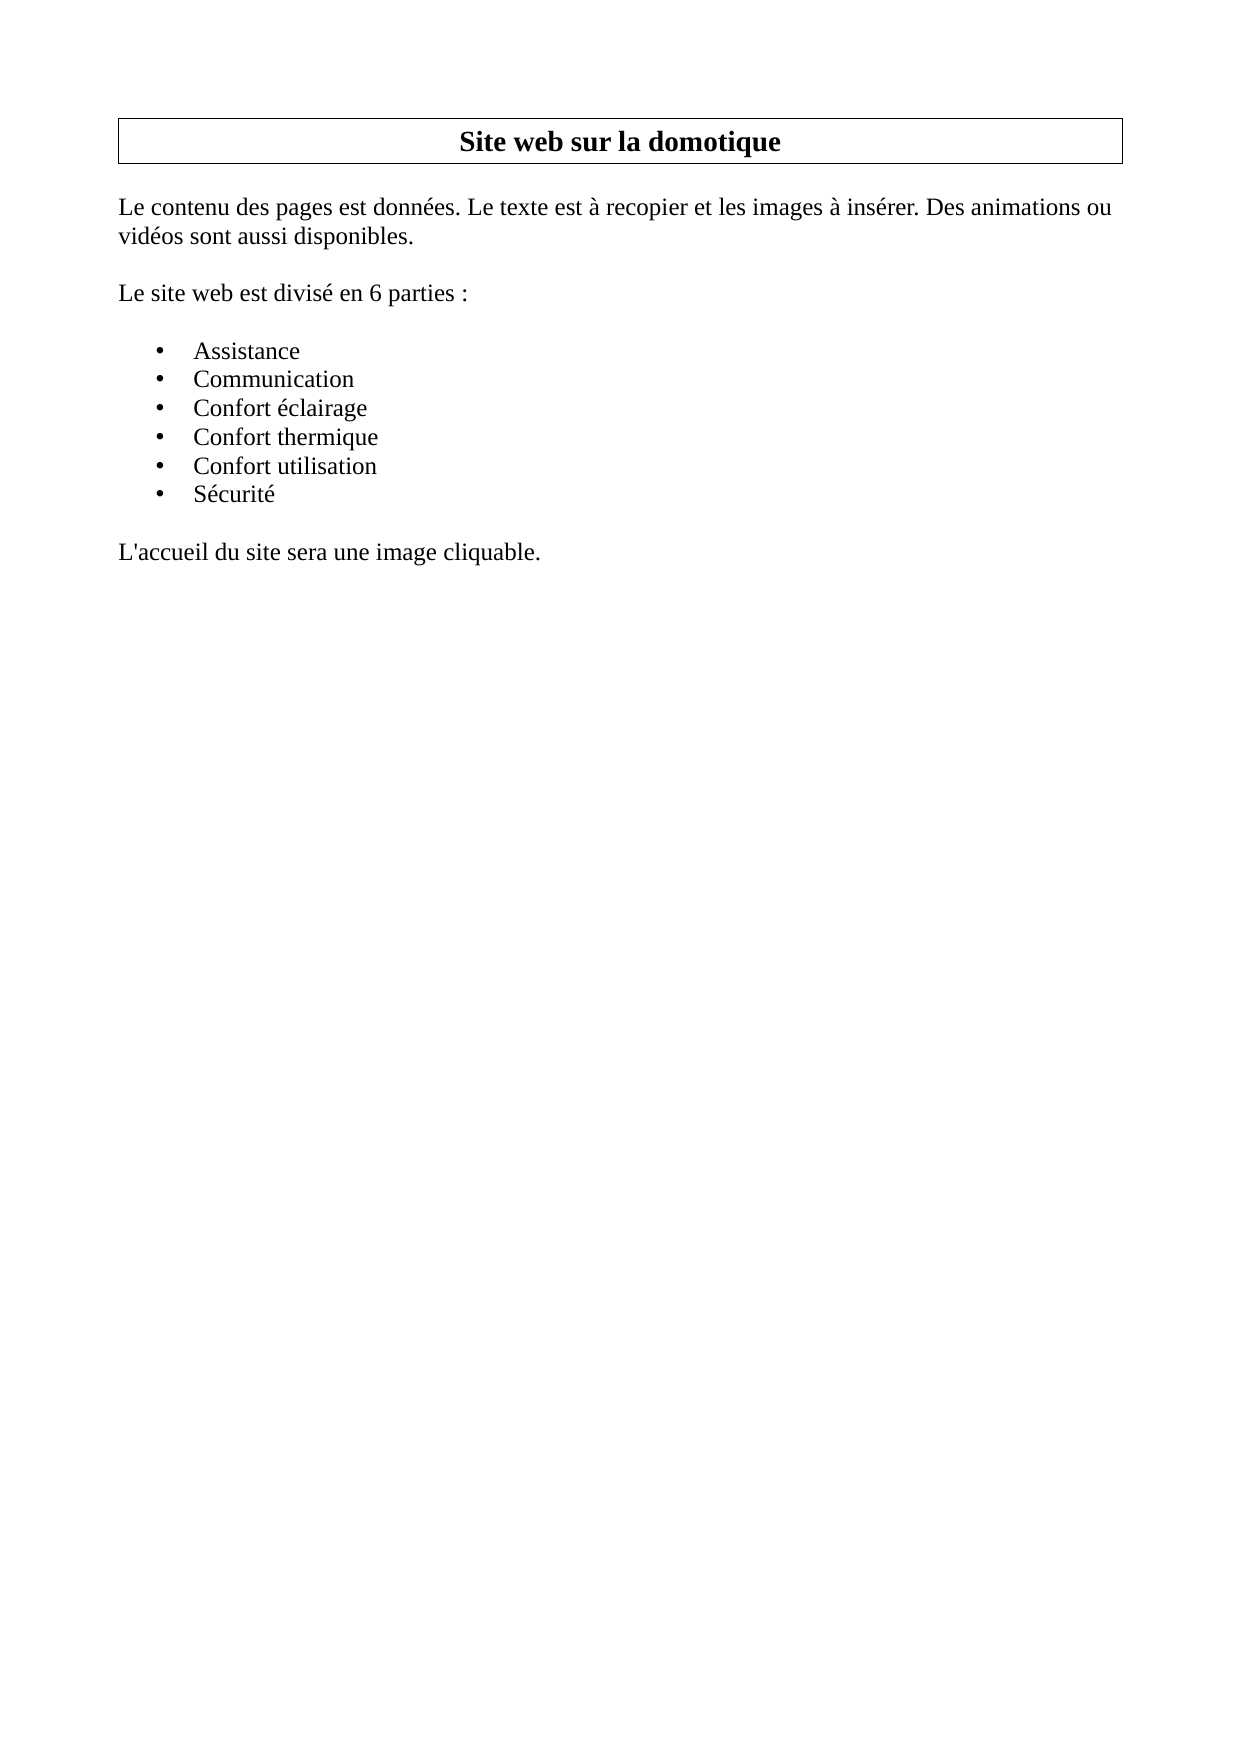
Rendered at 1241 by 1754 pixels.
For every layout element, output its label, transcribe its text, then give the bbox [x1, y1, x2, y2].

list Sécurité [156, 479, 1122, 508]
table_header Site web sur la domotique [119, 119, 1122, 163]
list Confort éclairage [156, 393, 1122, 422]
list Confort utilisation [156, 451, 1122, 479]
list Communication [156, 364, 1122, 393]
list Confort thermique [156, 422, 1122, 451]
text Le site web est divisé en 6 parties : [118, 278, 1122, 307]
text L'accueil du site sera une image cliquable. [118, 537, 1122, 566]
text Le contenu des pages est données. Le texte est à recopier et les images à insérer. Des animations ou vidéos sont aussi disponibles. [118, 192, 1122, 249]
list Assistance [156, 336, 1122, 364]
